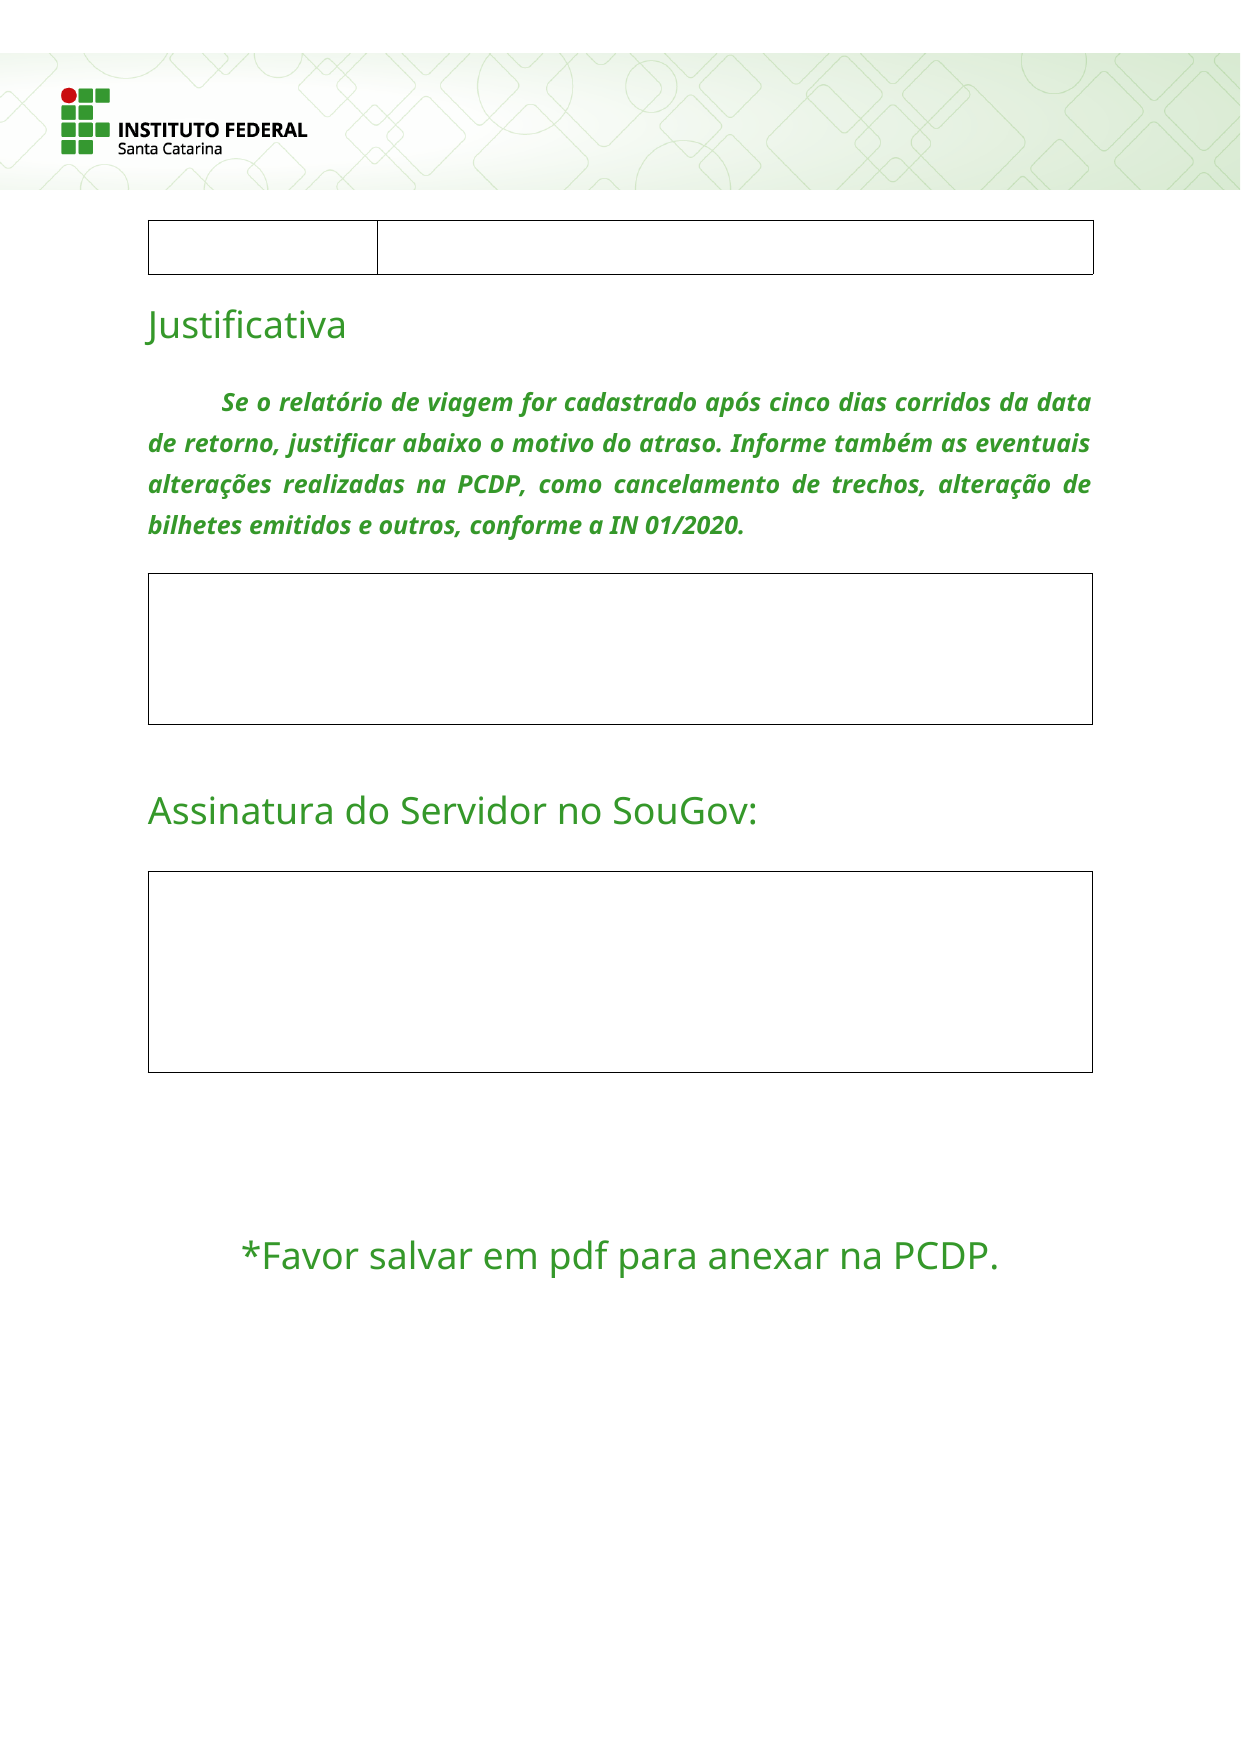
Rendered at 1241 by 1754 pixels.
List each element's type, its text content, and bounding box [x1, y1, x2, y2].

table_cell [149, 221, 377, 274]
table_cell [378, 221, 1093, 274]
picture [0, 53, 1241, 190]
table_header [149, 574, 1092, 724]
subtitle Assinatura do Servidor no SouGov: [148, 784, 1092, 836]
subtitle *Favor salvar em pdf para anexar na PCDP. [148, 1229, 1092, 1281]
subtitle Se o relatório de viagem for cadastrado após cinco dias corridos da data de retorno, justificar abaixo o motivo do atraso. Informe também as eventuais alterações realizadas na PCDP, como cancelamento de trechos, alteração de bilhetes emitidos e outros, conforme a IN 01/2020. [148, 385, 1092, 542]
table_header [149, 872, 1092, 1072]
subtitle Justificativa [148, 299, 1092, 350]
